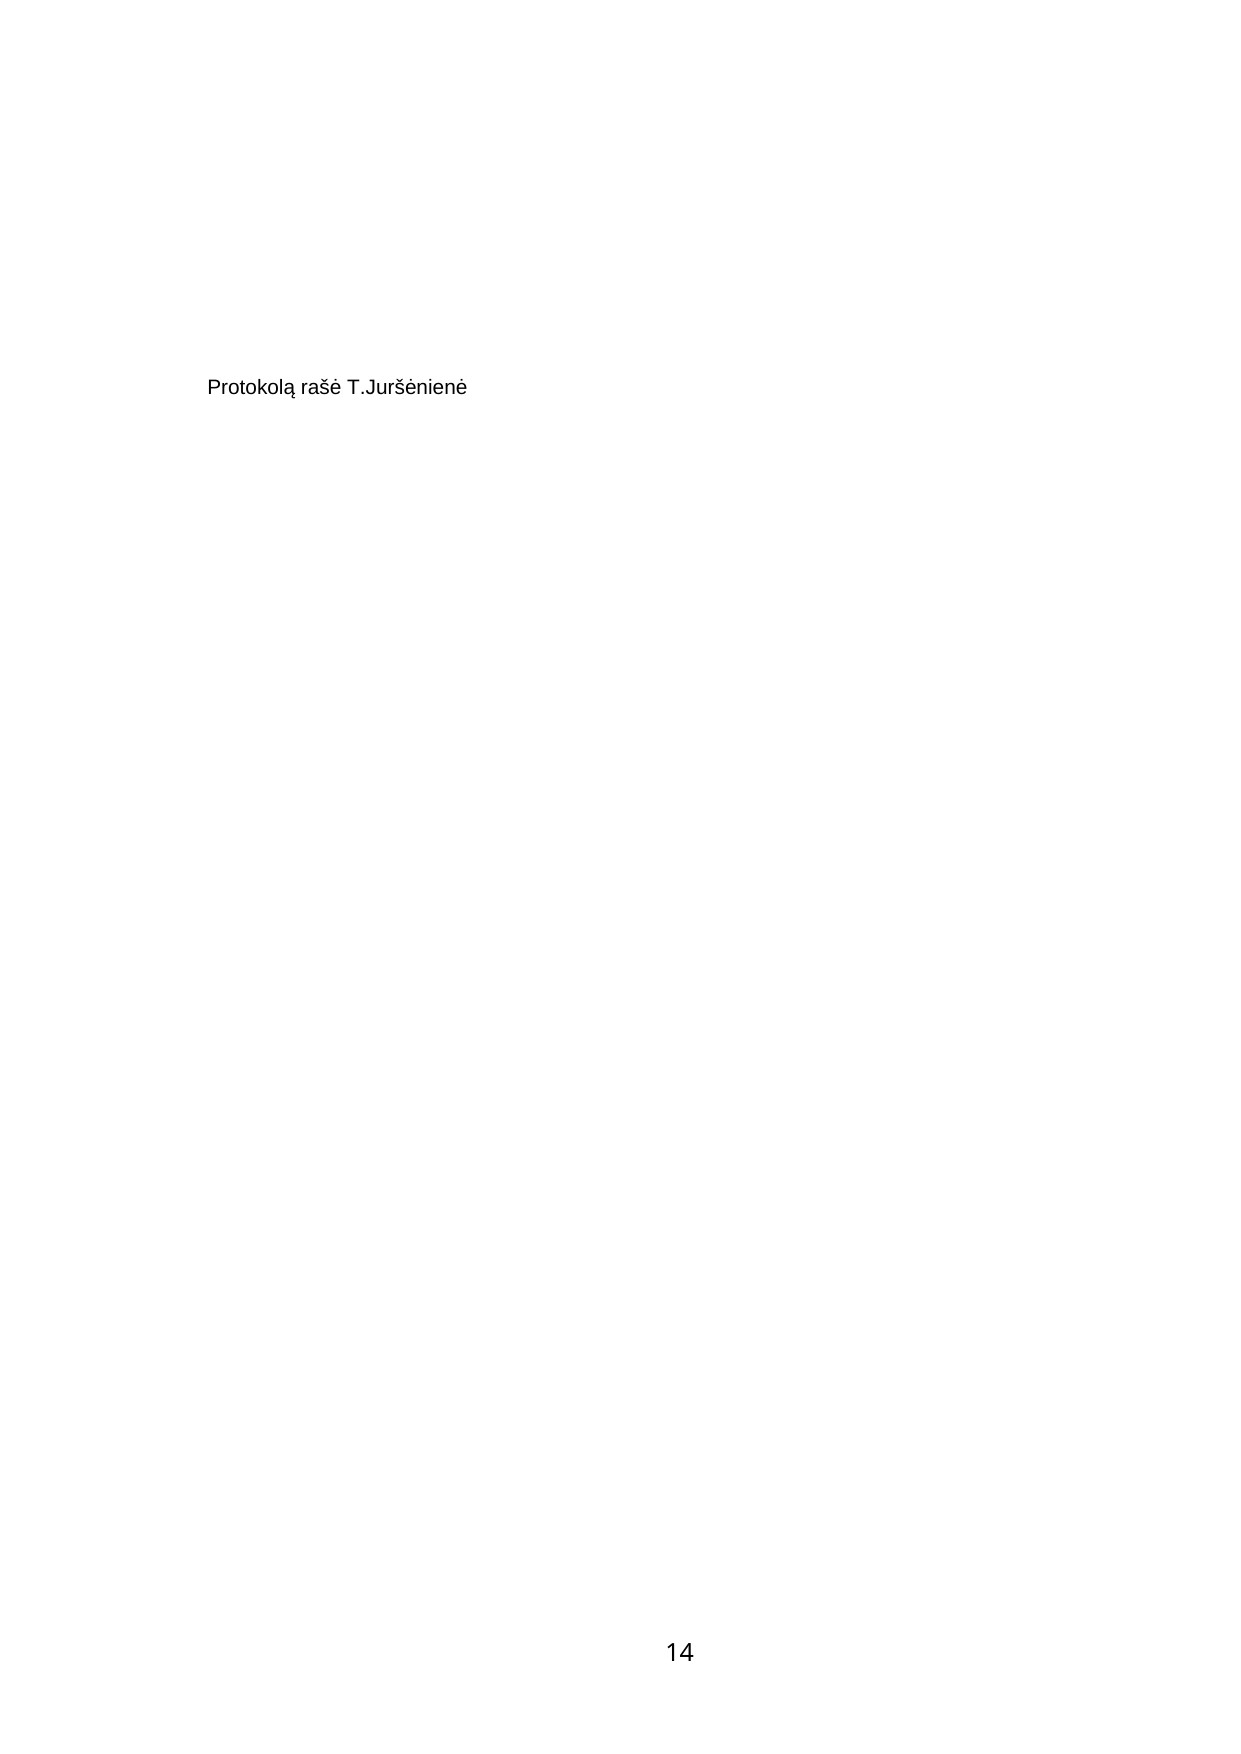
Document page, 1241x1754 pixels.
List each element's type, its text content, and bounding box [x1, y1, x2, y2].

text Protokolą rašė T.Juršėnienė [207, 375, 1152, 399]
